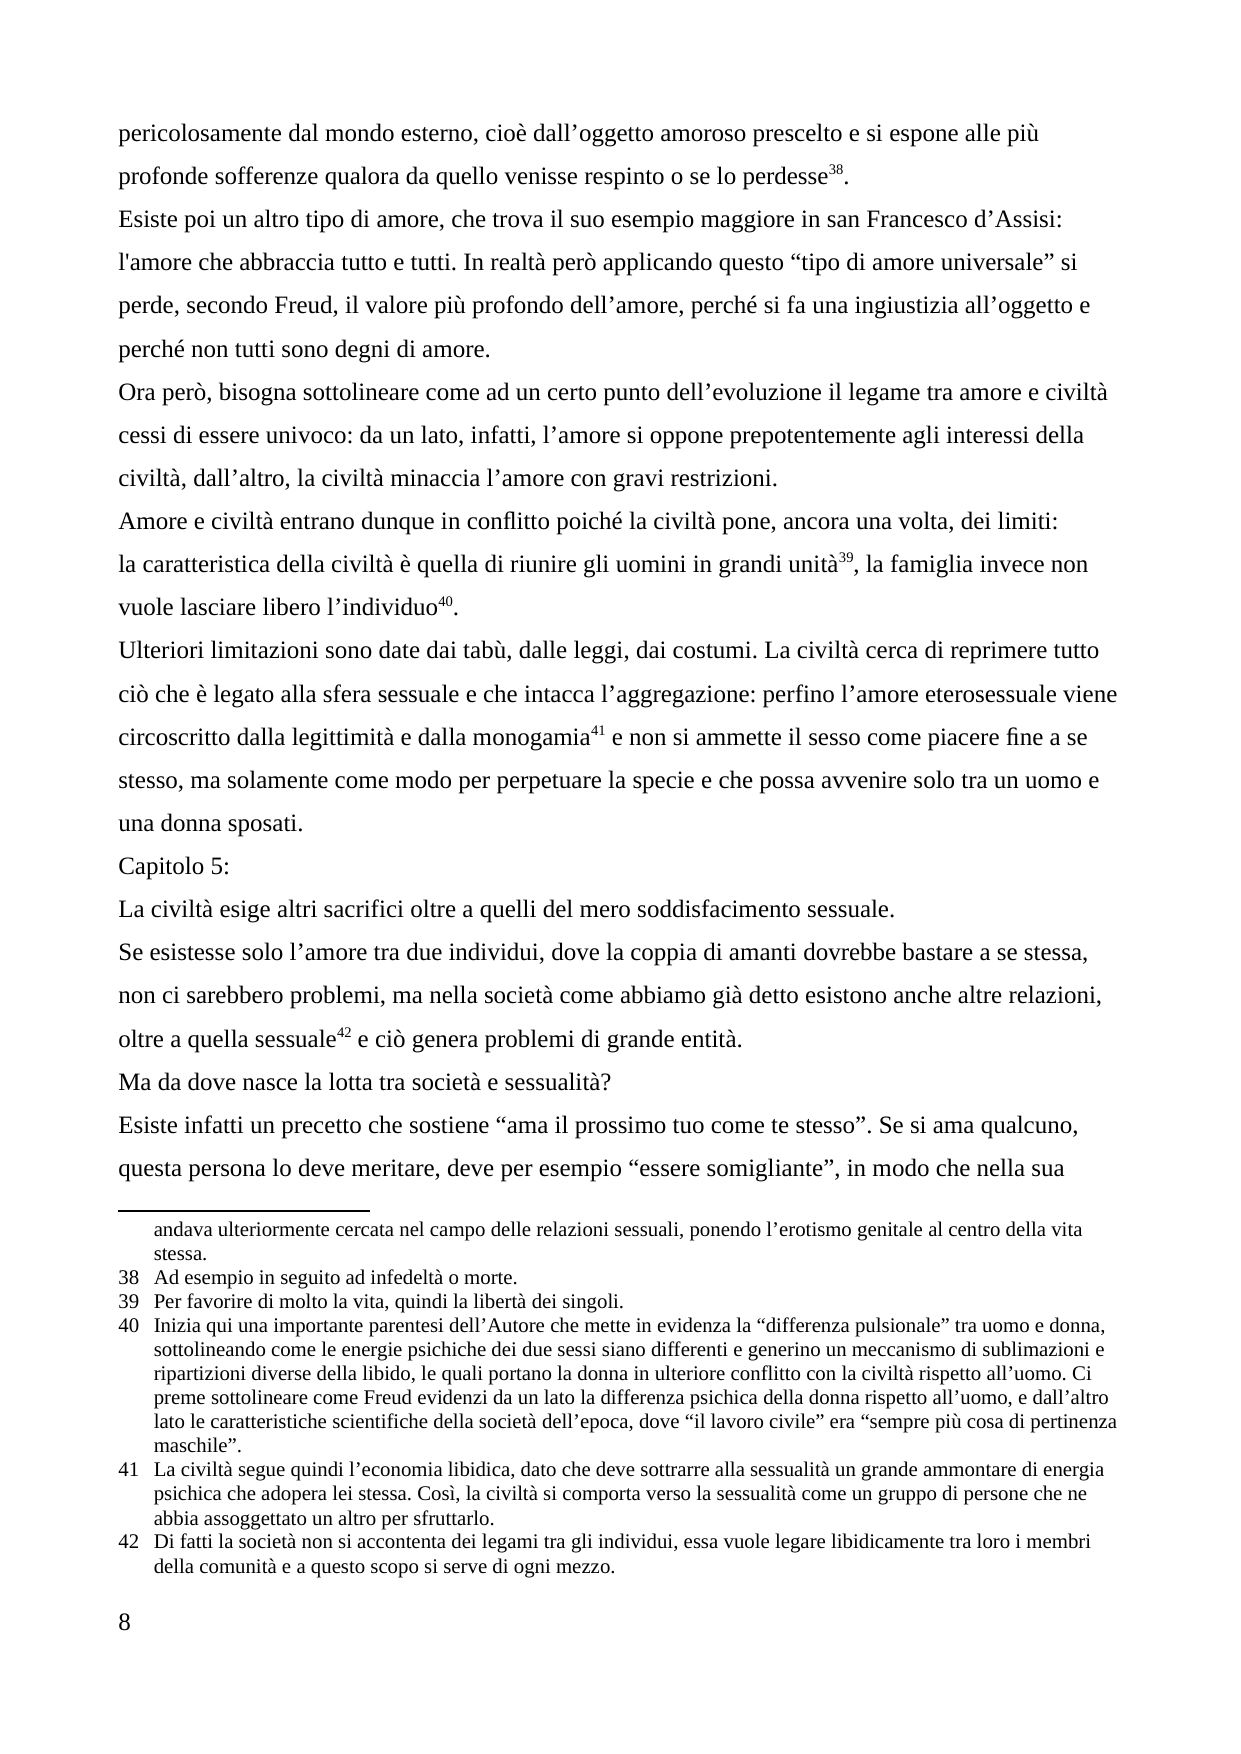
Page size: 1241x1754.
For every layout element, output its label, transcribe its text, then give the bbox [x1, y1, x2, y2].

text pericolosamente dal mondo esterno, cioè dall’oggetto amoroso prescelto e si espone alle più profonde sofferenze qualora da quello venisse respinto o se lo perdesse. [118, 118, 1122, 190]
text Amore e civiltà entrano dunque in conﬂitto poiché la civiltà pone, ancora una volta, dei limiti: [118, 506, 1122, 535]
text Se esistesse solo l’amore tra due individui, dove la coppia di amanti dovrebbe bastare a se stessa, non ci sarebbero problemi, ma nella società come abbiamo già detto esistono anche altre relazioni, oltre a quella sessuale e ciò genera problemi di grande entità. [118, 937, 1122, 1052]
text la caratteristica della civiltà è quella di riunire gli uomini in grandi unità, la famiglia invece non vuole lasciare libero l’individuo. [118, 549, 1122, 621]
text andava ulteriormente cercata nel campo delle relazioni sessuali, ponendo l’erotismo genitale al centro della vita stessa. [118, 1217, 1122, 1265]
text Di fatti la società non si accontenta dei legami tra gli individui, essa vuole legare libidicamente tra loro i membri della comunità e a questo scopo si serve di ogni mezzo. [118, 1529, 1122, 1578]
text Esiste infatti un precetto che sostiene “ama il prossimo tuo come te stesso”. Se si ama qualcuno, questa persona lo deve meritare, deve per esempio “essere somigliante”, in modo che nella sua [118, 1110, 1122, 1182]
text Ma da dove nasce la lotta tra società e sessualità? [118, 1067, 1122, 1096]
text Ulteriori limitazioni sono date dai tabù, dalle leggi, dai costumi. La civiltà cerca di reprimere tutto ciò che è legato alla sfera sessuale e che intacca l’aggregazione: perfino l’amore eterosessuale viene circoscritto dalla legittimità e dalla monogamia e non si ammette il sesso come piacere ﬁne a se stesso, ma solamente come modo per perpetuare la specie e che possa avvenire solo tra un uomo e una donna sposati. [118, 636, 1122, 837]
text Ora però, bisogna sottolineare come ad un certo punto dell’evoluzione il legame tra amore e civiltà cessi di essere univoco: da un lato, infatti, l’amore si oppone prepotentemente agli interessi della civiltà, dall’altro, la civiltà minaccia l’amore con gravi restrizioni. [118, 377, 1122, 492]
text Esiste poi un altro tipo di amore, che trova il suo esempio maggiore in san Francesco d’Assisi: l'amore che abbraccia tutto e tutti. In realtà però applicando questo “tipo di amore universale” si perde, secondo Freud, il valore più profondo dell’amore, perché si fa una ingiustizia all’oggetto e perché non tutti sono degni di amore. [118, 204, 1122, 362]
text La civiltà segue quindi l’economia libidica, dato che deve sottrarre alla sessualità un grande ammontare di energia psichica che adopera lei stessa. Così, la civiltà si comporta verso la sessualità come un gruppo di persone che ne abbia assoggettato un altro per sfruttarlo. [118, 1457, 1122, 1529]
text Per favorire di molto la vita, quindi la libertà dei singoli. [118, 1289, 1122, 1313]
text Capitolo 5: [118, 851, 1122, 880]
text Inizia qui una importante parentesi dell’Autore che mette in evidenza la “differenza pulsionale” tra uomo e donna, sottolineando come le energie psichiche dei due sessi siano differenti e generino un meccanismo di sublimazioni e ripartizioni diverse della libido, le quali portano la donna in ulteriore conflitto con la civiltà rispetto all’uomo. Ci preme sottolineare come Freud evidenzi da un lato la differenza psichica della donna rispetto all’uomo, e dall’altro lato le caratteristiche scientifiche della società dell’epoca, dove “il lavoro civile” era “sempre più cosa di pertinenza maschile”. [118, 1313, 1122, 1457]
text La civiltà esige altri sacrifici oltre a quelli del mero soddisfacimento sessuale. [118, 894, 1122, 923]
text Ad esempio in seguito ad infedeltà o morte. [118, 1265, 1122, 1289]
